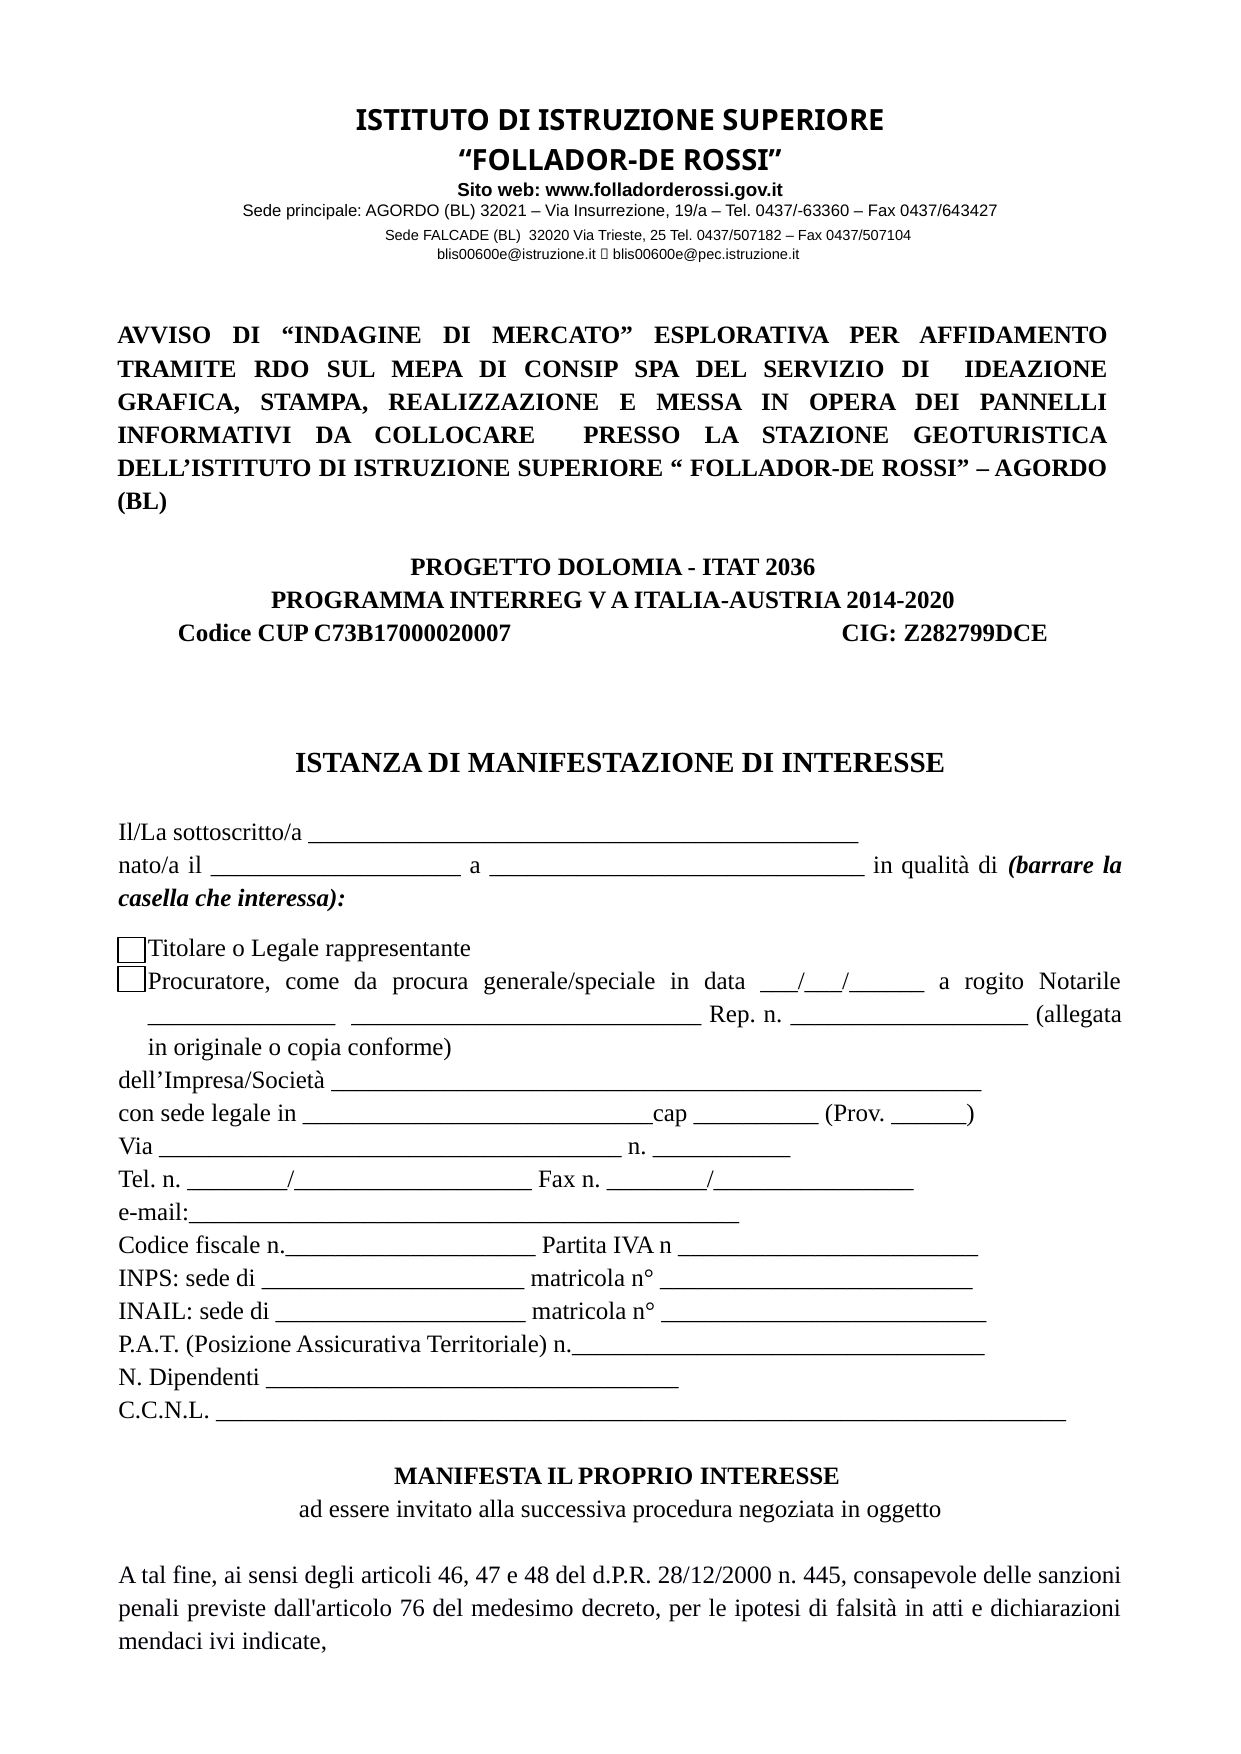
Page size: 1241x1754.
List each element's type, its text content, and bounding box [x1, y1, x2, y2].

text dell’Impresa/Società ____________________________________________________ [118, 1065, 1122, 1094]
text C.C.N.L. ____________________________________________________________________ [118, 1395, 1122, 1424]
text MANIFESTA IL PROPRIO INTERESSE [118, 1461, 1122, 1490]
text Via _____________________________________ n. ___________ [118, 1131, 1122, 1160]
text Tel. n. ________/___________________ Fax n. ________/________________ [118, 1164, 1122, 1193]
text ad essere invitato alla successiva procedura negoziata in oggetto [118, 1494, 1122, 1523]
table_header AVVISO DI “INDAGINE DI MERCATO” ESPLORATIVA PER AFFIDAMENTO TRAMITE RDO SUL MEPA DI CONSIP SPA DEL SERVIZIO DI IDEAZIONE GRAFICA, STAMPA, REALIZZAZIONE E MESSA IN OPERA DEI PANNELLI INFORMATIVI DA COLLOCARE PRESSO LA STAZIONE GEOTURISTICA DELL’ISTITUTO DI ISTRUZIONE SUPERIORE “ FOLLADOR-DE ROSSI” – AGORDO (BL) PROGETTO DOLOMIA - ITAT 2036 PROGRAMMA INTERREG V A ITALIA-AUSTRIA 2014-2020 Codice CUP C73B17000020007 CIG: Z282799DCE [110, 321, 1116, 647]
text Procuratore, come da procura generale/speciale in data ___/___/______ a rogito Notarile _______________ ____________________________ Rep. n. ___________________ (allegata in originale o copia conforme) [148, 966, 1122, 1061]
text A tal fine, ai sensi degli articoli 46, 47 e 48 del d.P.R. 28/12/2000 n. 445, consapevole delle sanzioni penali previste dall'articolo 76 del medesimo decreto, per le ipotesi di falsità in atti e dichiarazioni mendaci ivi indicate, [118, 1560, 1122, 1655]
text e-mail:____________________________________________ [118, 1197, 1122, 1226]
text ISTANZA DI MANIFESTAZIONE DI INTERESSE [118, 746, 1122, 779]
text Titolare o Legale rappresentante [148, 933, 1122, 962]
text nato/a il ____________________ a ______________________________ in qualità di (barrare la casella che interessa): [118, 850, 1122, 912]
text N. Dipendenti _________________________________ [118, 1362, 1122, 1391]
text P.A.T. (Posizione Assicurativa Territoriale) n._________________________________ [118, 1329, 1122, 1358]
text con sede legale in ____________________________cap __________ (Prov. ______) [118, 1098, 1122, 1127]
text INAIL: sede di ____________________ matricola n° __________________________ [118, 1296, 1122, 1325]
text Codice fiscale n.____________________ Partita IVA n ________________________ [118, 1230, 1122, 1259]
text Il/La sottoscritto/a ____________________________________________ [118, 817, 1122, 846]
text INPS: sede di _____________________ matricola n° _________________________ [118, 1263, 1122, 1292]
